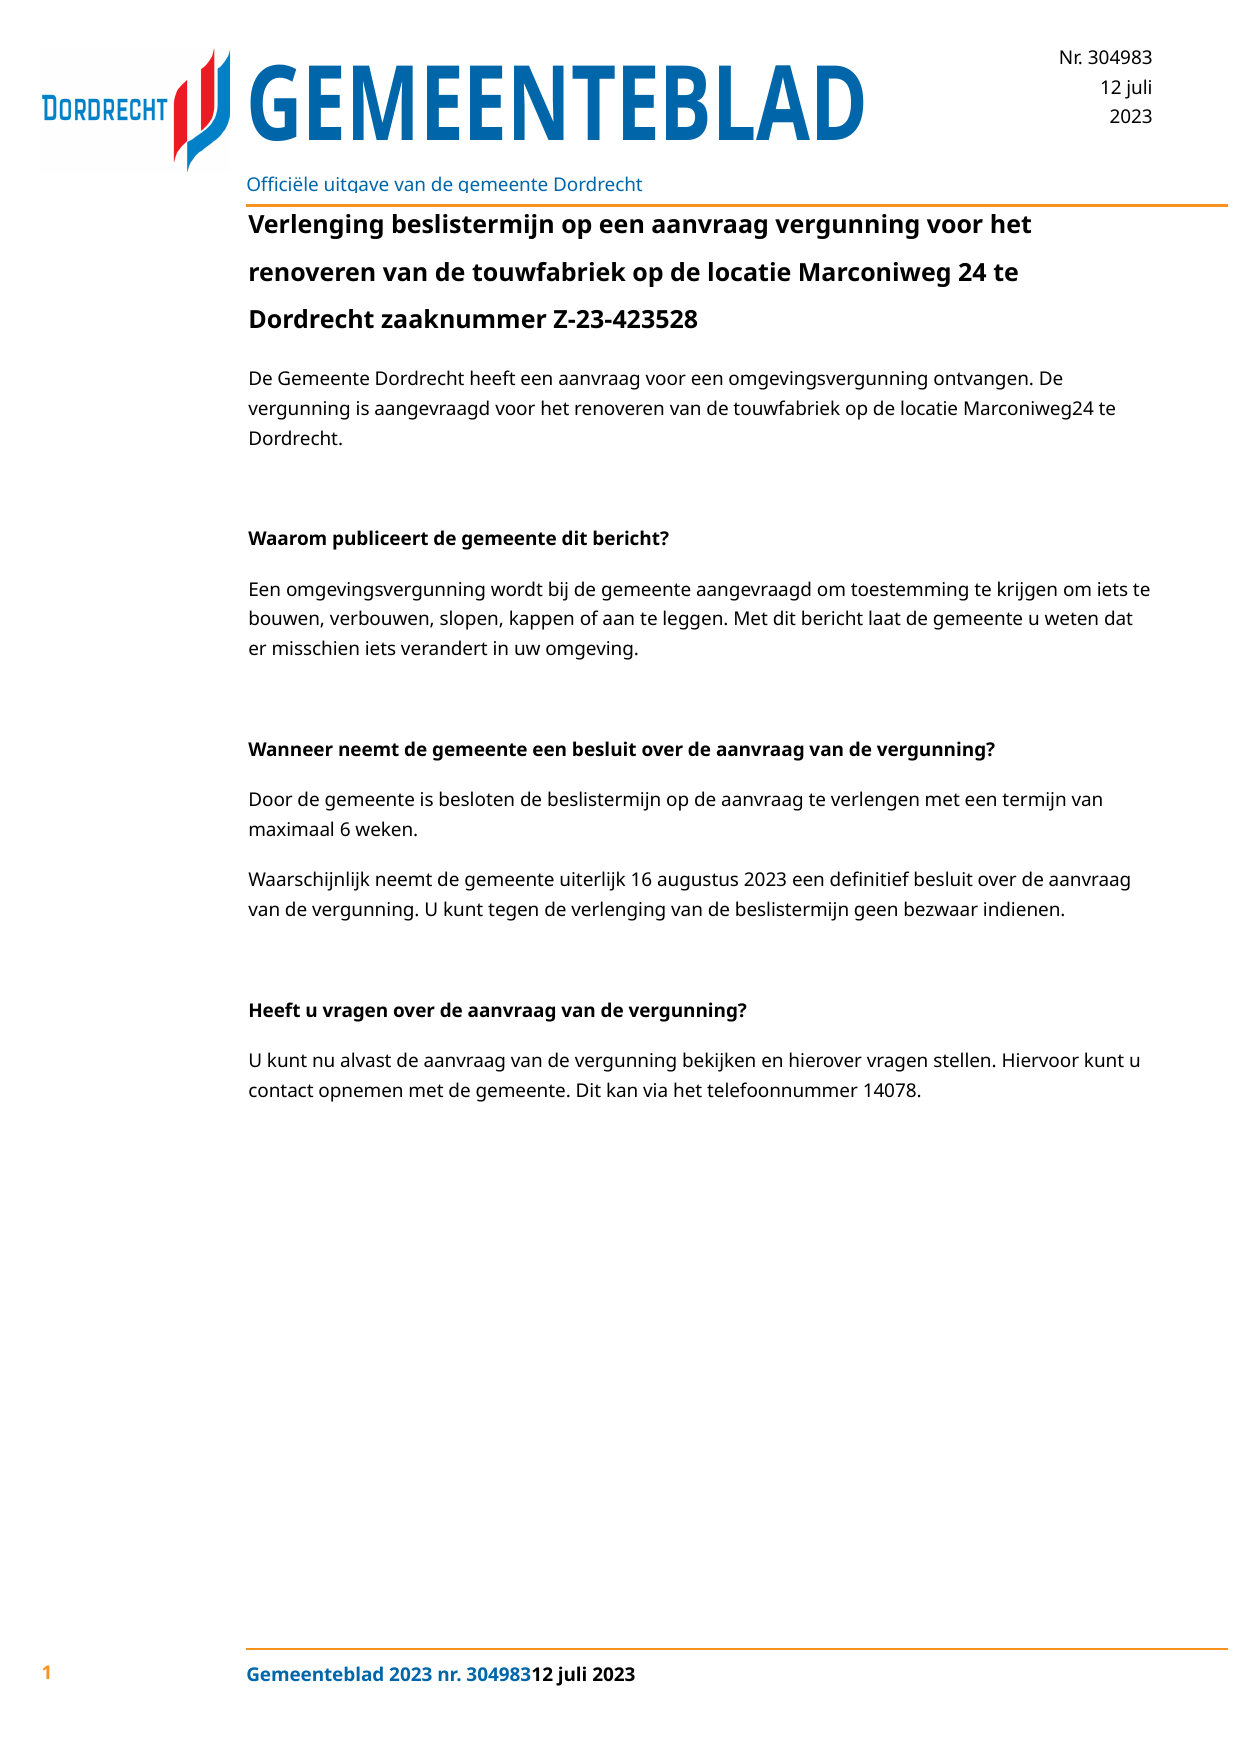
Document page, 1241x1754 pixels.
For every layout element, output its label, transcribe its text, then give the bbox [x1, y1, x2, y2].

text Waarom publiceert de gemeente dit bericht? [248, 526, 1152, 551]
picture [41, 47, 231, 172]
text Heeft u vragen over de aanvraag van de vergunning? [248, 997, 1152, 1022]
text U kunt nu alvast de aanvraag van de vergunning bekijken en hierover vragen stellen. Hiervoor kunt u contact opnemen met de gemeente. Dit kan via het telefoonnummer 14078. [248, 1047, 1152, 1102]
text Verlenging beslistermijn op een aanvraag vergunning voor het renoveren van de touwfabriek op de locatie Marconiweg 24 te Dordrecht zaaknummer Z-23-423528 [248, 207, 1152, 336]
text Door de gemeente is besloten de beslistermijn op de aanvraag te verlengen met een termijn van maximaal 6 weken. [248, 786, 1152, 842]
text De Gemeente Dordrecht heeft een aanvraag voor een omgevingsvergunning ontvangen. De vergunning is aangevraagd voor het renoveren van de touwfabriek op de locatie Marconiweg24 te Dordrecht. [248, 366, 1152, 450]
text Een omgevingsvergunning wordt bij de gemeente aangevraagd om toestemming te krijgen om iets te bouwen, verbouwen, slopen, kappen of aan te leggen. Met dit bericht laat de gemeente u weten dat er misschien iets verandert in uw omgeving. [248, 576, 1152, 661]
text Wanneer neemt de gemeente een besluit over de aanvraag van de vergunning? [248, 736, 1152, 762]
text Waarschijnlijk neemt de gemeente uiterlijk 16 augustus 2023 een definitief besluit over de aanvraag van de vergunning. U kunt tegen de verlenging van de beslistermijn geen bezwaar indienen. [248, 866, 1152, 922]
